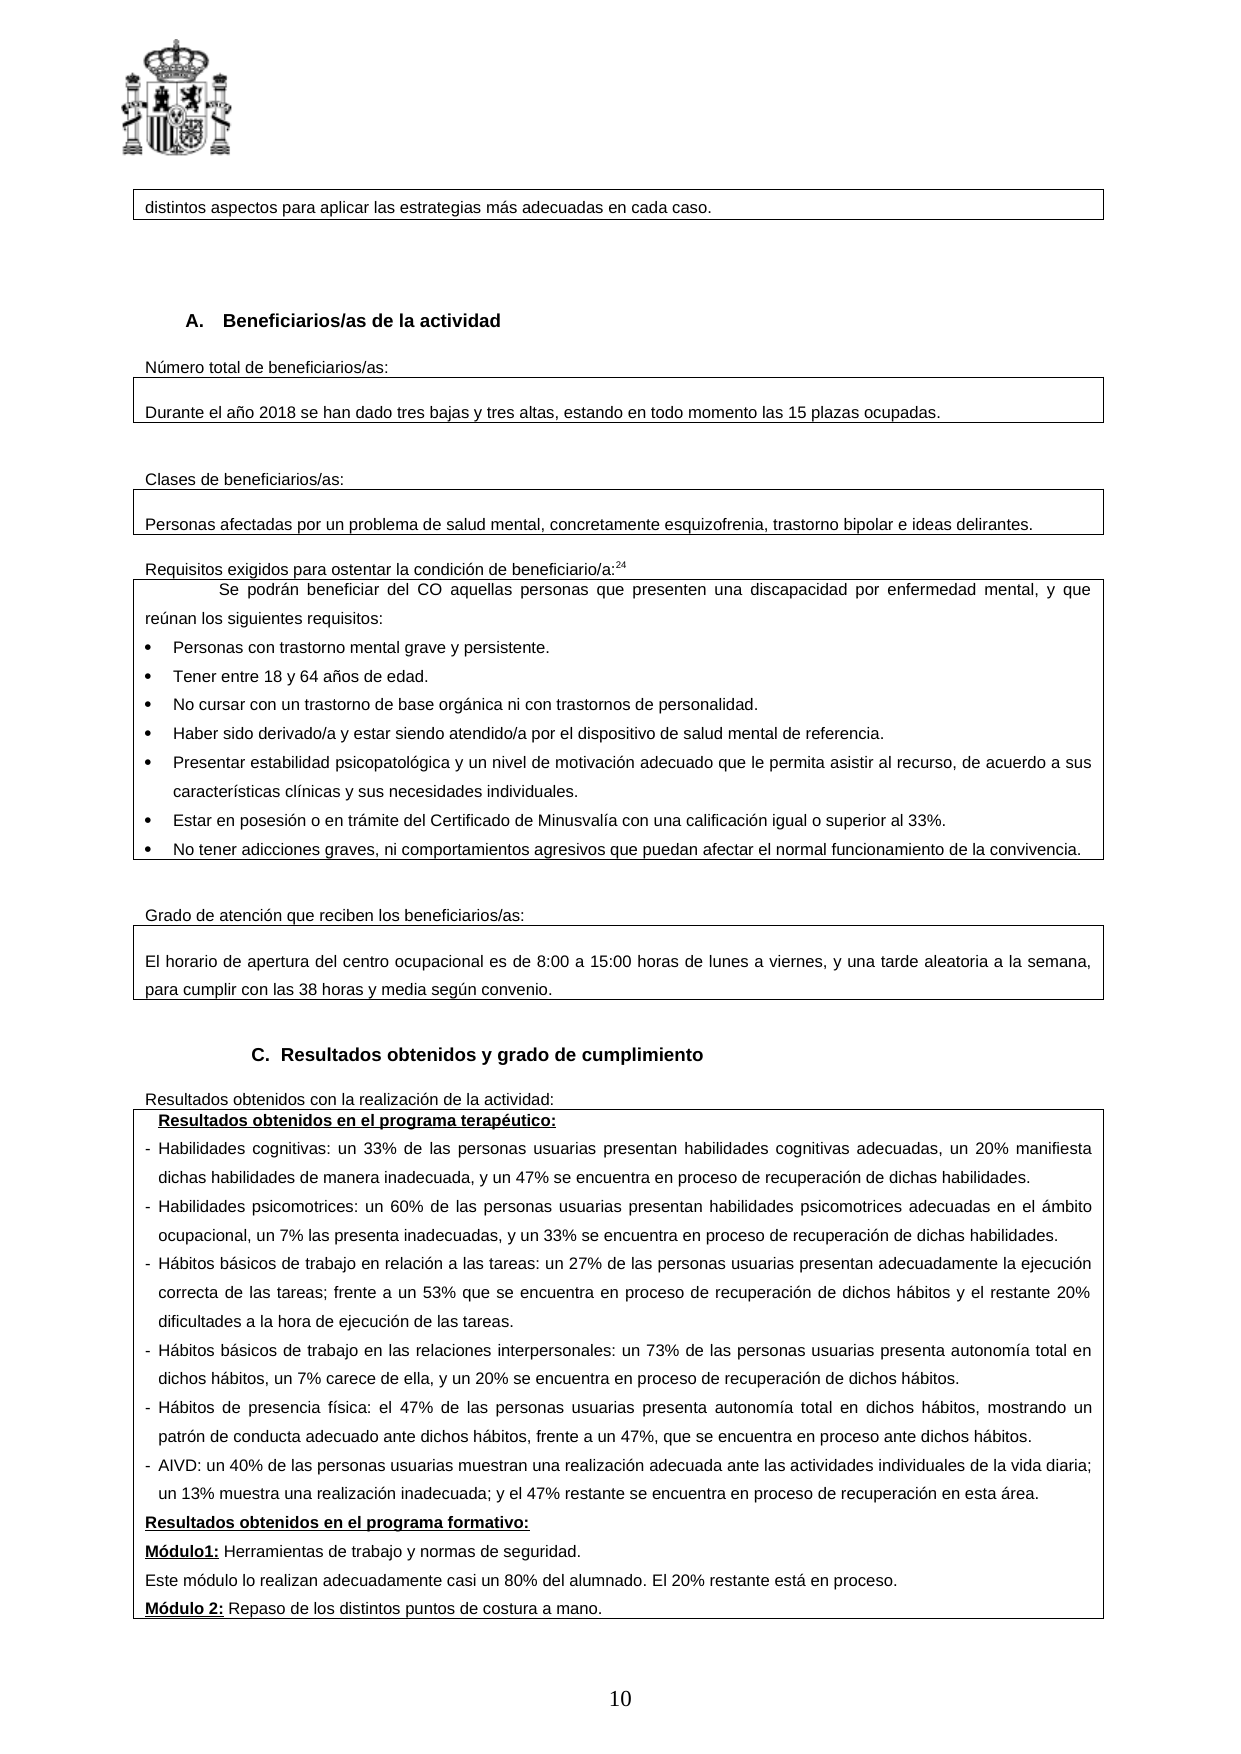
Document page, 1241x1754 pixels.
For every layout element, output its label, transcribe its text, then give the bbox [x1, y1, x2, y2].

table_header Número total de beneficiarios/as: [134, 333, 1104, 377]
table_header Resultados obtenidos con la realización de la actividad: [134, 1065, 1104, 1109]
table_cell El horario de apertura del centro ocupacional es de 8:00 a 15:00 horas de lunes a viernes, y una tarde aleatoria a la semana, para cumplir con las 38 horas y media según convenio. [134, 926, 1103, 999]
table_cell Se podrán beneficiar del CO aquellas personas que presenten una discapacidad por enfermedad mental, y que reúnan los siguientes requisitos: Personas con trastorno mental grave y persistente. Tener entre 18 y 64 años de edad. No cursar con un trastorno de base orgánica ni con trastornos de personalidad. Haber sido derivado/a y estar siendo atendido/a por el dispositivo de salud mental de referencia. Presentar estabilidad psicopatológica y un nivel de motivación adecuado que le permita asistir al recurso, de acuerdo a sus características clínicas y sus necesidades individuales. Estar en posesión o en trámite del Certificado de Minusvalía con una calificación igual o superior al 33%. No tener adicciones graves, ni comportamientos agresivos que puedan afectar el normal funcionamiento de la convivencia. [134, 580, 1103, 859]
table_cell Resultados obtenidos en el programa terapéutico: Habilidades cognitivas: un 33% de las personas usuarias presentan habilidades cognitivas adecuadas, un 20% manifiesta dichas habilidades de manera inadecuada, y un 47% se encuentra en proceso de recuperación de dichas habilidades. Habilidades psicomotrices: un 60% de las personas usuarias presentan habilidades psicomotrices adecuadas en el ámbito ocupacional, un 7% las presenta inadecuadas, y un 33% se encuentra en proceso de recuperación de dichas habilidades. Hábitos básicos de trabajo en relación a las tareas: un 27% de las personas usuarias presentan adecuadamente la ejecución correcta de las tareas; frente a un 53% que se encuentra en proceso de recuperación de dichos hábitos y el restante 20% dificultades a la hora de ejecución de las tareas. Hábitos básicos de trabajo en las relaciones interpersonales: un 73% de las personas usuarias presenta autonomía total en dichos hábitos, un 7% carece de ella, y un 20% se encuentra en proceso de recuperación de dichos hábitos. Hábitos de presencia física: el 47% de las personas usuarias presenta autonomía total en dichos hábitos, mostrando un patrón de conducta adecuado ante dichos hábitos, frente a un 47%, que se encuentra en proceso ante dichos hábitos. AIVD: un 40% de las personas usuarias muestran una realización adecuada ante las actividades individuales de la vida diaria; un 13% muestra una realización inadecuada; y el 47% restante se encuentra en proceso de recuperación en esta área. Resultados obtenidos en el programa formativo: Módulo1: Herramientas de trabajo y normas de seguridad. Este módulo lo realizan adecuadamente casi un 80% del alumnado. El 20% restante está en proceso. Módulo 2: Repaso de los distintos puntos de costura a mano. [134, 1110, 1103, 1618]
list Resultados obtenidos y grado de cumplimiento [251, 1043, 1092, 1065]
table_header Clases de beneficiarios/as: [134, 444, 1104, 488]
table_header Grado de atención que reciben los beneficiarios/as: [134, 881, 1104, 925]
list Beneficiarios/as de la actividad [185, 306, 1092, 332]
table_cell Personas afectadas por un problema de salud mental, concretamente esquizofrenia, trastorno bipolar e ideas delirantes. [134, 490, 1103, 534]
table_cell distintos aspectos para aplicar las estrategias más adecuadas en cada caso. [134, 190, 1103, 219]
table_cell Durante el año 2018 se han dado tres bajas y tres altas, estando en todo momento las 15 plazas ocupadas. [134, 378, 1103, 422]
table_cell Requisitos exigidos para ostentar la condición de beneficiario/a: [134, 535, 1104, 579]
